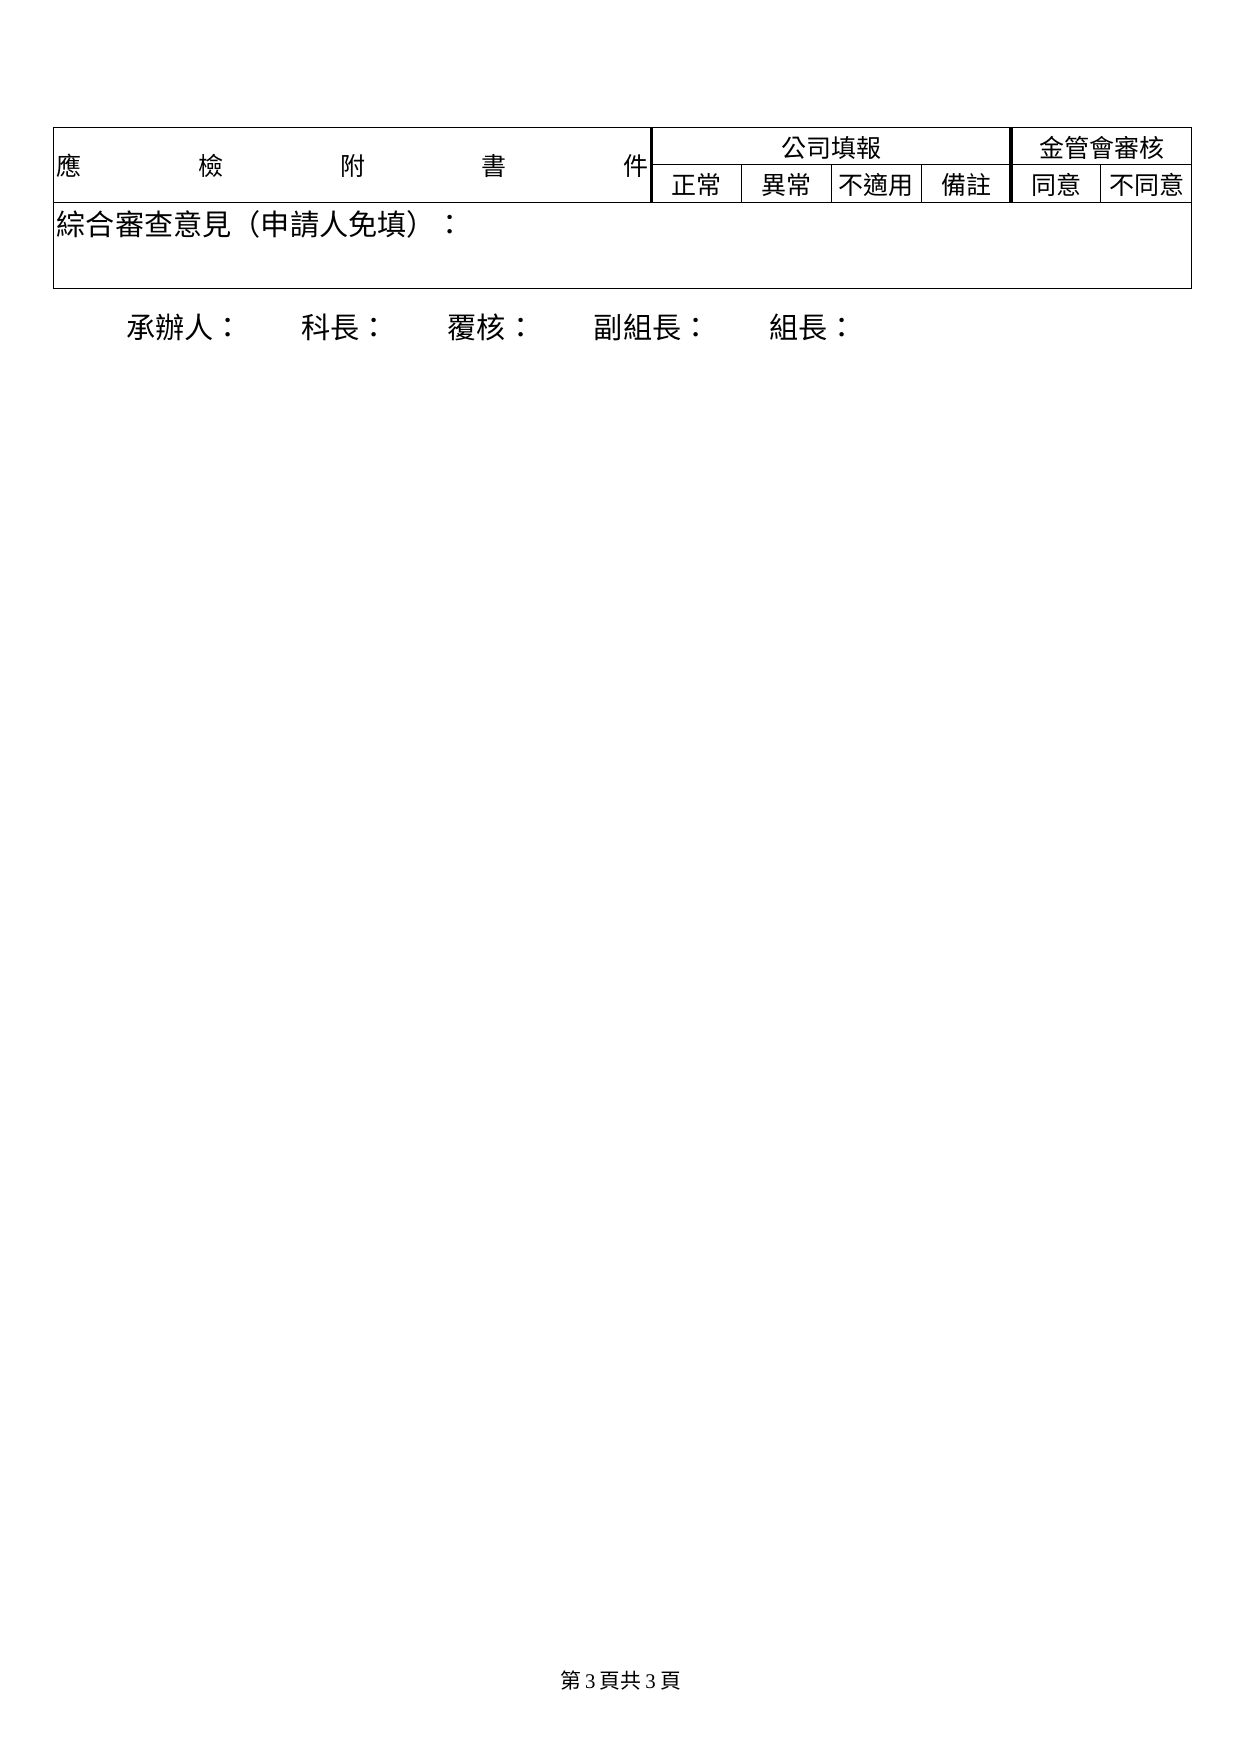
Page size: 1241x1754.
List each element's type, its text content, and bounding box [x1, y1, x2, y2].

table_cell 不同意 [1101, 165, 1191, 202]
table_header 應檢附書件 [54, 128, 650, 202]
table_cell 綜合審查意見（申請人免填）： [54, 203, 1191, 288]
table_cell 不適用 [832, 165, 921, 202]
table_cell 備註 [922, 165, 1009, 202]
text 承辦人： 科長： 覆核： 副組長： 組長： [118, 289, 1122, 364]
table_header 公司填報 [653, 128, 1009, 164]
table_header 金管會審核 [1013, 128, 1191, 164]
table_cell 異常 [742, 165, 831, 202]
table_cell 同意 [1013, 165, 1100, 202]
table_cell 正常 [653, 165, 741, 202]
